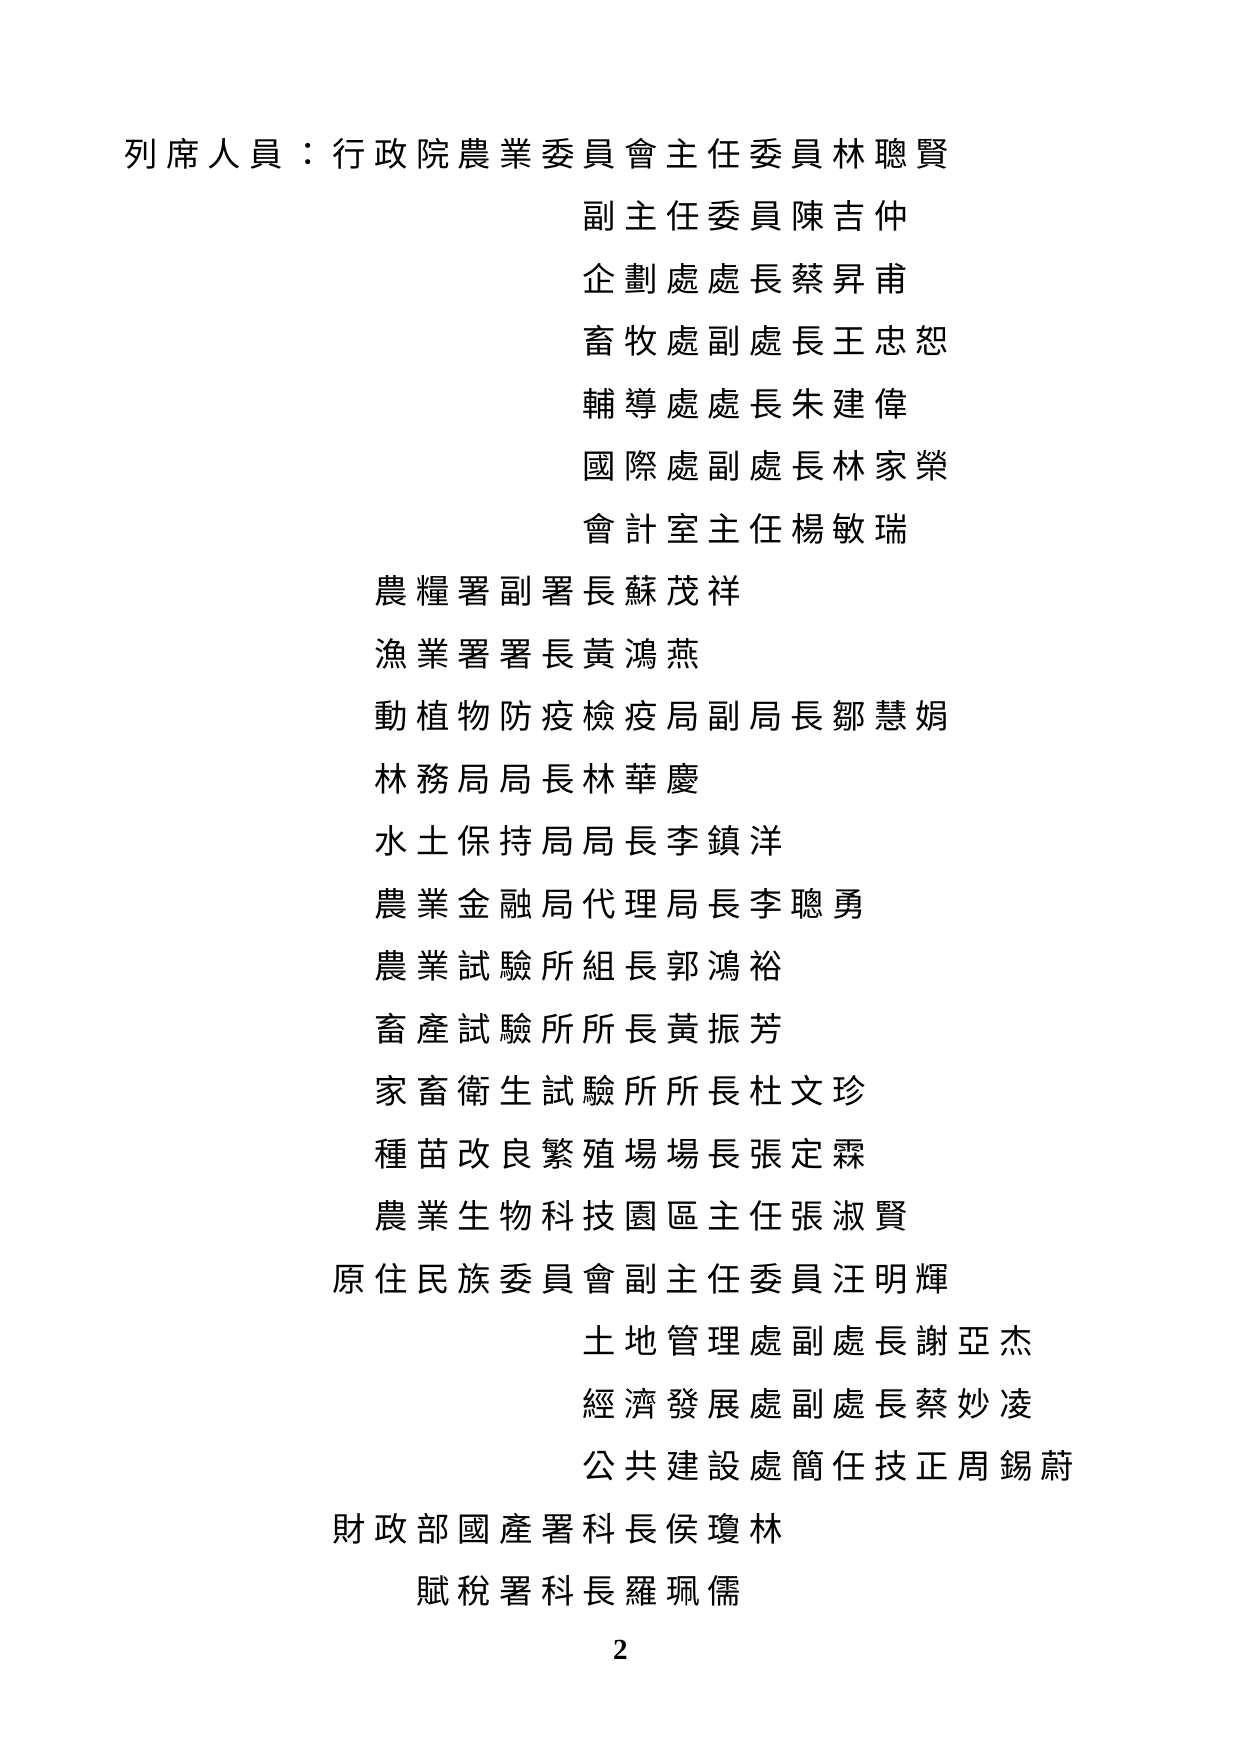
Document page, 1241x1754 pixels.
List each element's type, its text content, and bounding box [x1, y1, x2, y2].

text 列席人員：行政院農業委員會主任委員林聰賢 [120, 110, 1120, 173]
text 動植物防疫檢疫局副局長鄒慧娟 [292, 673, 1120, 735]
text 水土保持局局長李鎮洋 [292, 798, 1120, 860]
text 輔導處處長朱建偉 [292, 360, 1120, 423]
text 經濟發展處副處長蔡妙凌 [292, 1360, 1120, 1423]
text 賦稅署科長羅珮儒 [292, 1548, 1120, 1610]
text 畜牧處副處長王忠恕 [292, 298, 1120, 360]
text 副主任委員陳吉仲 [292, 173, 1120, 235]
text 林務局局長林華慶 [292, 735, 1120, 798]
text 家畜衛生試驗所所長杜文珍 [292, 1048, 1120, 1110]
text 農糧署副署長蘇茂祥 [292, 548, 1120, 610]
text 漁業署署長黃鴻燕 [292, 610, 1120, 673]
text 會計室主任楊敏瑞 [292, 485, 1120, 548]
text 農業金融局代理局長李聰勇 [292, 860, 1120, 923]
text 農業試驗所組長郭鴻裕 [292, 923, 1120, 985]
text 畜產試驗所所長黃振芳 [292, 985, 1120, 1048]
text 種苗改良繁殖場場長張定霖 [292, 1110, 1120, 1173]
text 公共建設處簡任技正周錫蔚 [292, 1423, 1120, 1485]
text 財政部國產署科長侯瓊林 [292, 1485, 1120, 1548]
text 企劃處處長蔡昇甫 [292, 235, 1120, 298]
text 土地管理處副處長謝亞杰 [292, 1298, 1120, 1360]
text 國際處副處長林家榮 [292, 423, 1120, 485]
text 原住民族委員會副主任委員汪明輝 [292, 1235, 1120, 1298]
text 農業生物科技園區主任張淑賢 [292, 1173, 1120, 1235]
